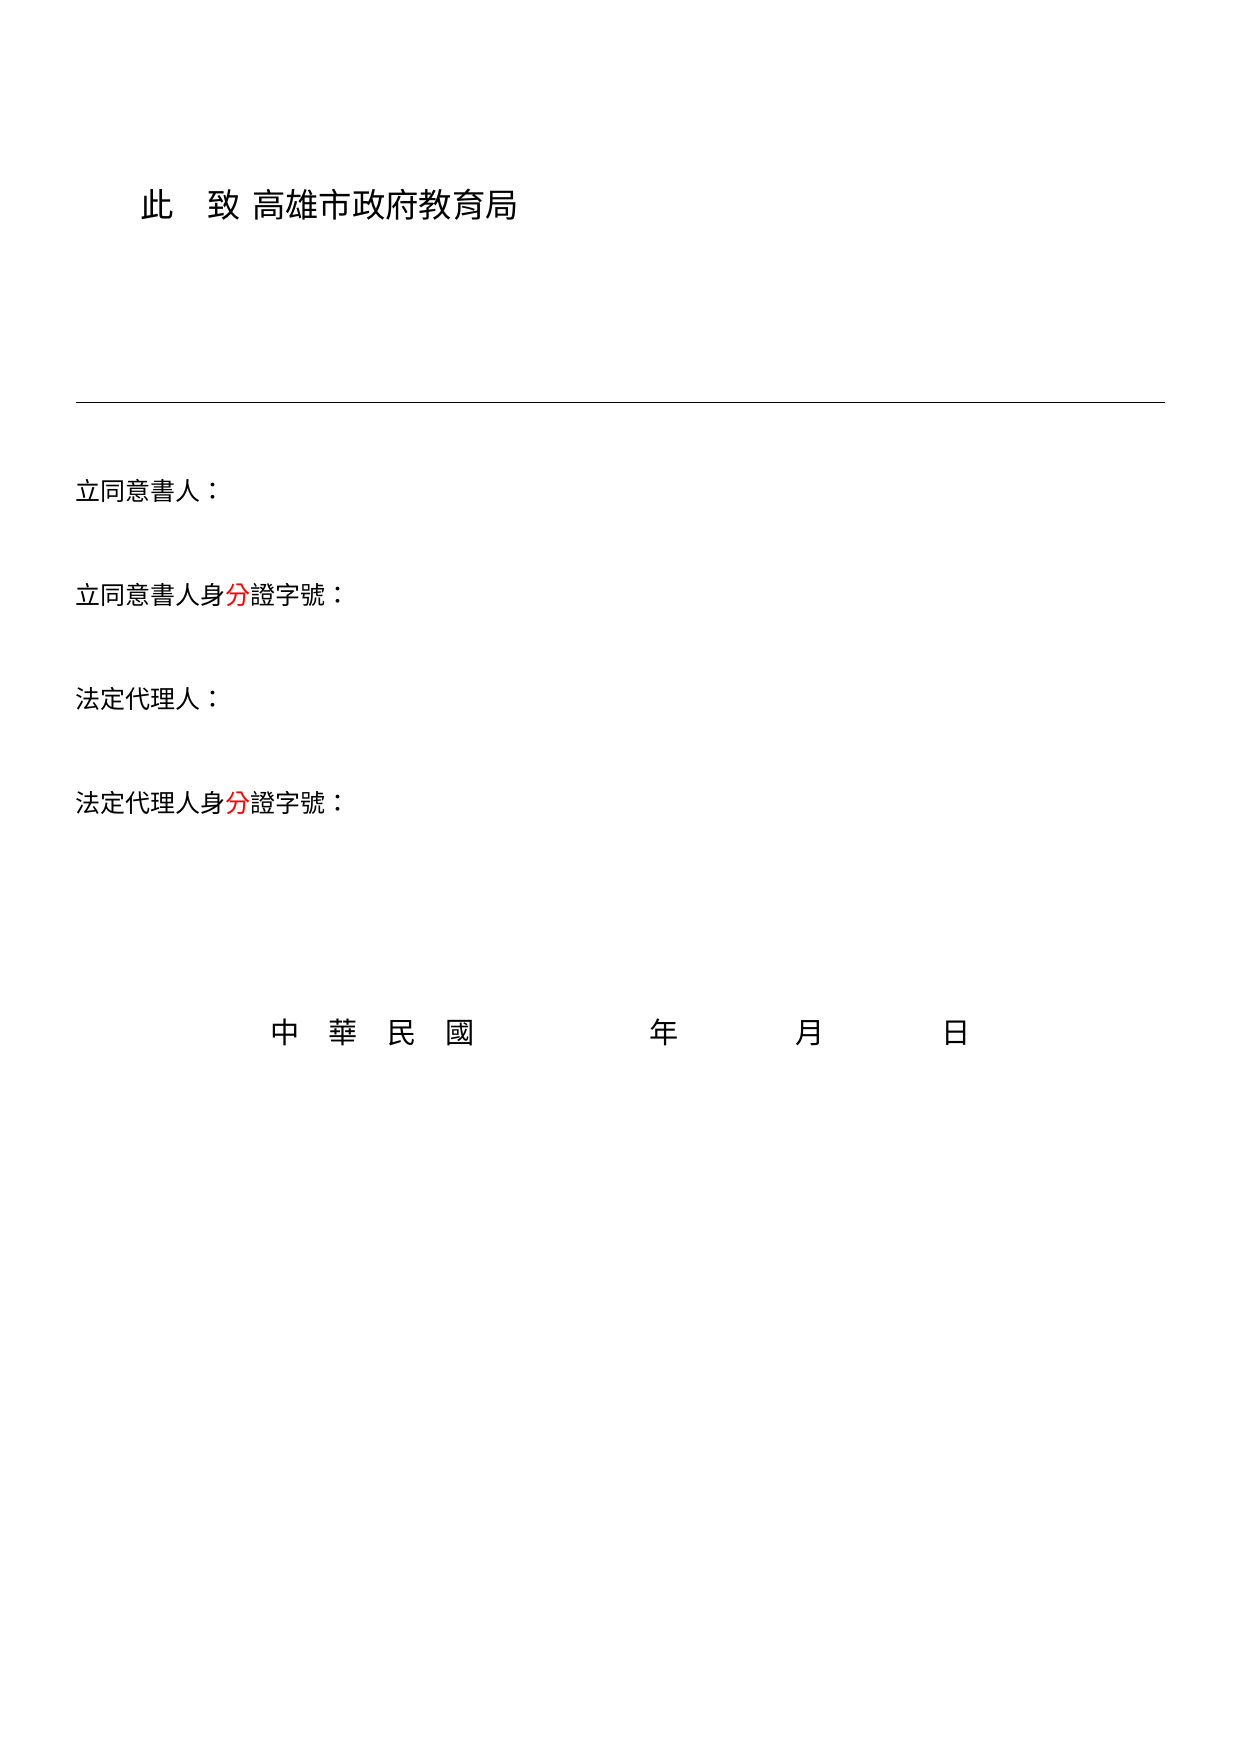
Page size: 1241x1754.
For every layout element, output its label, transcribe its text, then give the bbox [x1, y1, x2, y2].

text 此 致 高雄市政府教育局 [76, 97, 1164, 223]
text 立同意書人身分證字號： [75, 552, 1165, 614]
text 立同意書人： [75, 448, 1165, 510]
text 法定代理人： [75, 656, 1165, 719]
text 中 華 民 國 年 月 日 [75, 989, 1165, 1052]
text 法定代理人身分證字號： [75, 760, 1165, 823]
